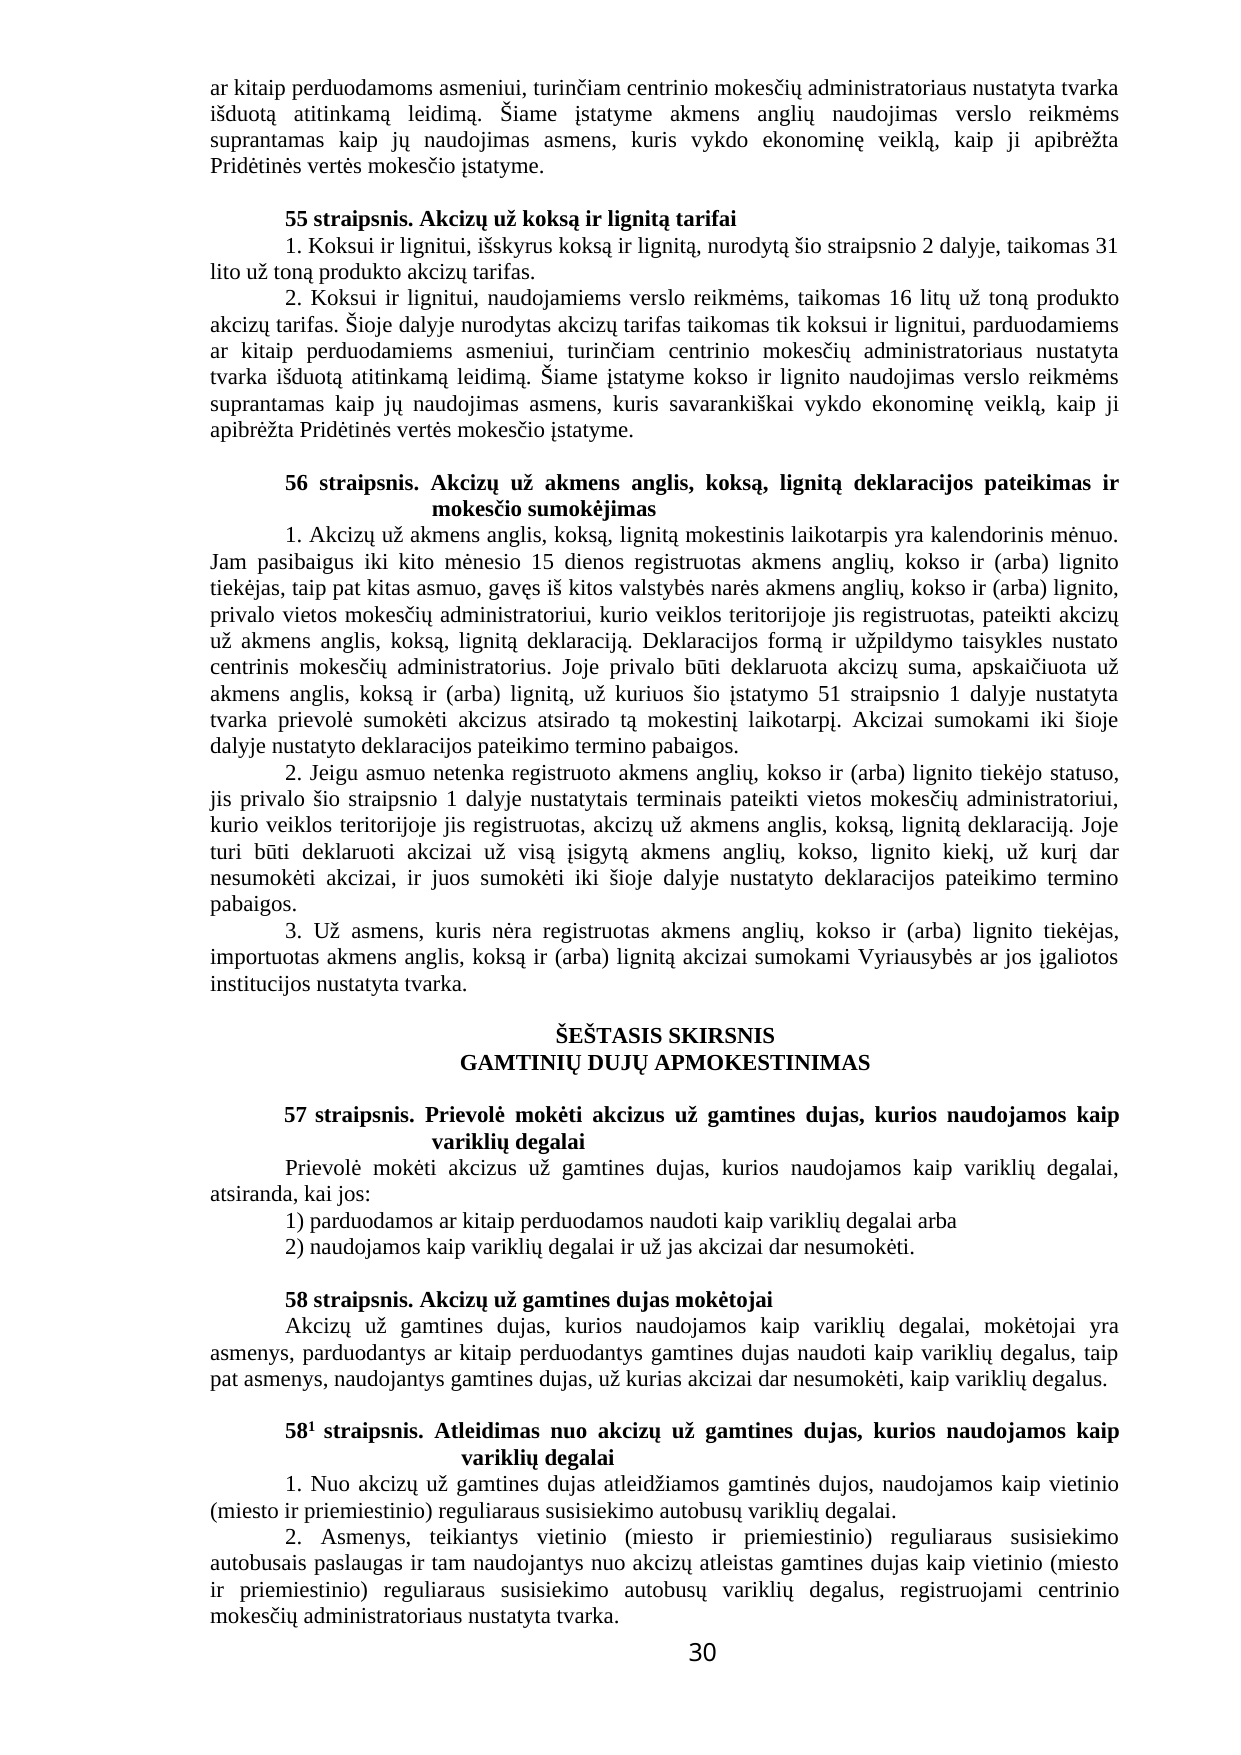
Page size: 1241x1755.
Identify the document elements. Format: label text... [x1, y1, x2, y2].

text ŠEŠTASIS SKIRSNIS [210, 1022, 1120, 1049]
text 1. Akcizų už akmens anglis, koksą, lignitą mokestinis laikotarpis yra kalendorinis mėnuo. Jam pasibaigus iki kito mėnesio 15 dienos registruotas akmens anglių, kokso ir (arba) lignito tiekėjas, taip pat kitas asmuo, gavęs iš kitos valstybės narės akmens anglių, kokso ir (arba) lignito, privalo vietos mokesčių administratoriui, kurio veiklos teritorijoje jis registruotas, pateikti akcizų už akmens anglis, koksą, lignitą deklaraciją. Deklaracijos formą ir užpildymo taisykles nustato centrinis mokesčių administratorius. Joje privalo būti deklaruota akcizų suma, apskaičiuota už akmens anglis, koksą ir (arba) lignitą, už kuriuos šio įstatymo 51 straipsnio 1 dalyje nustatyta tvarka prievolė sumokėti akcizus atsirado tą mokestinį laikotarpį. Akcizai sumokami iki šioje dalyje nustatyto deklaracijos pateikimo termino pabaigos. [210, 522, 1120, 759]
text 58 straipsnis. Akcizų už gamtines dujas mokėtojai [210, 1286, 1120, 1312]
text 2. Asmenys, teikiantys vietinio (miesto ir priemiestinio) reguliaraus susisiekimo autobusais paslaugas ir tam naudojantys nuo akcizų atleistas gamtines dujas kaip vietinio (miesto ir priemiestinio) reguliaraus susisiekimo autobusų variklių degalus, registruojami centrinio mokesčių administratoriaus nustatyta tvarka. [210, 1523, 1120, 1628]
text 56 straipsnis. Akcizų už akmens anglis, koksą, lignitą deklaracijos pateikimas ir mokesčio sumokėjimas [285, 469, 1120, 522]
text Akcizų už gamtines dujas, kurios naudojamos kaip variklių degalai, mokėtojai yra asmenys, parduodantys ar kitaip perduodantys gamtines dujas naudoti kaip variklių degalus, taip pat asmenys, naudojantys gamtines dujas, už kurias akcizai dar nesumokėti, kaip variklių degalus. [210, 1312, 1120, 1391]
text 55 straipsnis. Akcizų už koksą ir lignitą tarifai [210, 205, 1120, 232]
text ar kitaip perduodamoms asmeniui, turinčiam centrinio mokesčių administratoriaus nustatyta tvarka išduotą atitinkamą leidimą. Šiame įstatyme akmens anglių naudojimas verslo reikmėms suprantamas kaip jų naudojimas asmens, kuris vykdo ekonominę veiklą, kaip ji apibrėžta Pridėtinės vertės mokesčio įstatyme. [210, 73, 1120, 179]
text 581 straipsnis. Atleidimas nuo akcizų už gamtines dujas, kurios naudojamos kaip variklių degalai [285, 1418, 1120, 1470]
text 2. Koksui ir lignitui, naudojamiems verslo reikmėms, taikomas 16 litų už toną produkto akcizų tarifas. Šioje dalyje nurodytas akcizų tarifas taikomas tik koksui ir lignitui, parduodamiems ar kitaip perduodamiems asmeniui, turinčiam centrinio mokesčių administratoriaus nustatyta tvarka išduotą atitinkamą leidimą. Šiame įstatyme kokso ir lignito naudojimas verslo reikmėms suprantamas kaip jų naudojimas asmens, kuris savarankiškai vykdo ekonominę veiklą, kaip ji apibrėžta Pridėtinės vertės mokesčio įstatyme. [210, 284, 1120, 442]
text 1. Nuo akcizų už gamtines dujas atleidžiamos gamtinės dujos, naudojamos kaip vietinio (miesto ir priemiestinio) reguliaraus susisiekimo autobusų variklių degalai. [210, 1470, 1120, 1523]
text 2) naudojamos kaip variklių degalai ir už jas akcizai dar nesumokėti. [210, 1233, 1120, 1259]
text GAMTINIŲ DUJŲ APMOKESTINIMAS [210, 1049, 1120, 1075]
text 2. Jeigu asmuo netenka registruoto akmens anglių, kokso ir (arba) lignito tiekėjo statuso, jis privalo šio straipsnio 1 dalyje nustatytais terminais pateikti vietos mokesčių administratoriui, kurio veiklos teritorijoje jis registruotas, akcizų už akmens anglis, koksą, lignitą deklaraciją. Joje turi būti deklaruoti akcizai už visą įsigytą akmens anglių, kokso, lignito kiekį, už kurį dar nesumokėti akcizai, ir juos sumokėti iki šioje dalyje nustatyto deklaracijos pateikimo termino pabaigos. [210, 759, 1120, 917]
text 3. Už asmens, kuris nėra registruotas akmens anglių, kokso ir (arba) lignito tiekėjas, importuotas akmens anglis, koksą ir (arba) lignitą akcizai sumokami Vyriausybės ar jos įgaliotos institucijos nustatyta tvarka. [210, 917, 1120, 996]
text 1) parduodamos ar kitaip perduodamos naudoti kaip variklių degalai arba [210, 1207, 1120, 1233]
text 57 straipsnis. Prievolė mokėti akcizus už gamtines dujas, kurios naudojamos kaip variklių degalai [284, 1101, 1120, 1154]
text Prievolė mokėti akcizus už gamtines dujas, kurios naudojamos kaip variklių degalai, atsiranda, kai jos: [210, 1154, 1120, 1207]
text 1. Koksui ir lignitui, išskyrus koksą ir lignitą, nurodytą šio straipsnio 2 dalyje, taikomas 31 lito už toną produkto akcizų tarifas. [210, 232, 1120, 284]
